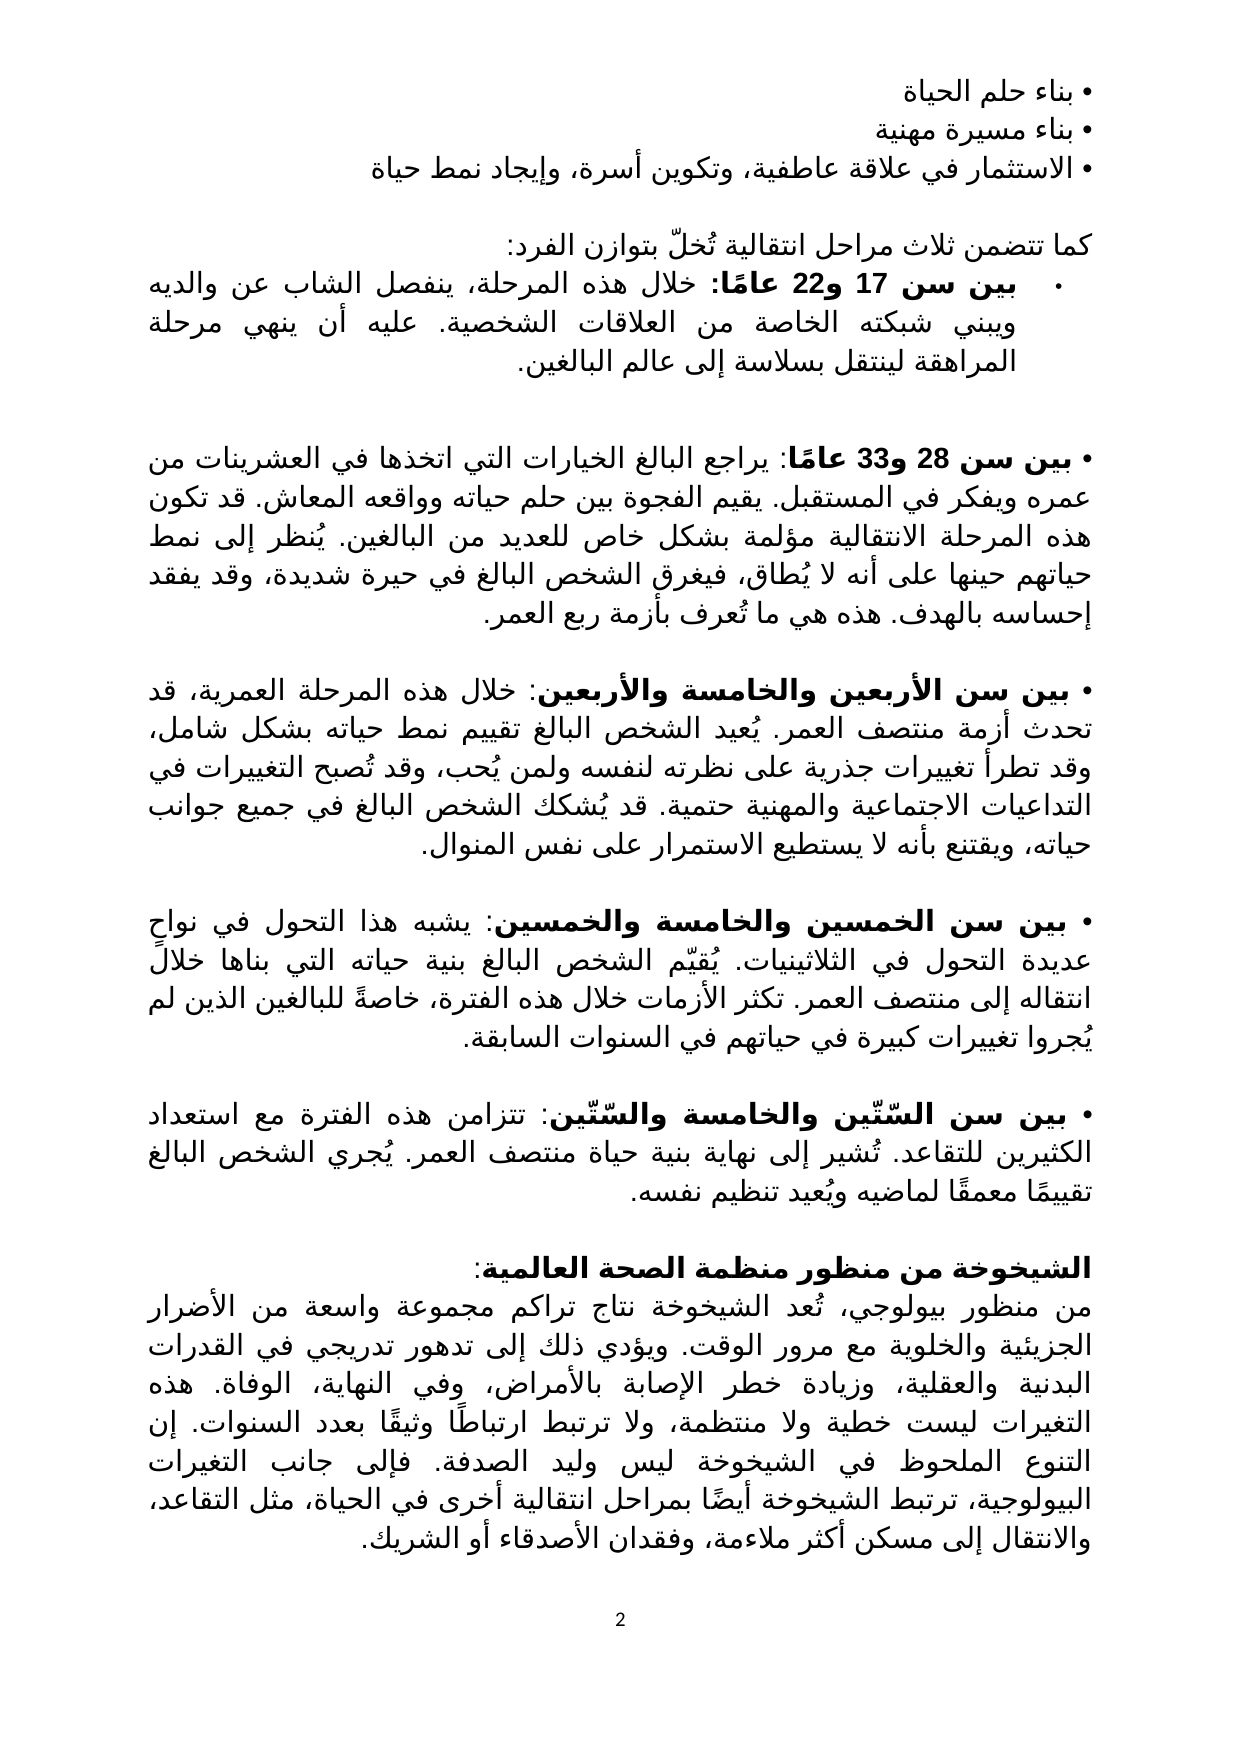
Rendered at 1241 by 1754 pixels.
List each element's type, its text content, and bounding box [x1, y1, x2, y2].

text • بين سن الأربعين والخامسة والأربعين: خلال هذه المرحلة العمرية، قد تحدث أزمة منتصف العمر. يُعيد الشخص البالغ تقييم نمط حياته بشكل شامل، وقد تطرأ تغييرات جذرية على نظرته لنفسه ولمن يُحب، وقد تُصبح التغييرات في التداعيات الاجتماعية والمهنية حتمية. قد يُشكك الشخص البالغ في جميع جوانب حياته، ويقتنع بأنه لا يستطيع الاستمرار على نفس المنوال. [148, 673, 1093, 860]
text • بين سن الخمسين والخامسة والخمسين: يشبه هذا التحول في نواحٍ عديدة التحول في الثلاثينيات. يُقيّم الشخص البالغ بنية حياته التي بناها خلال انتقاله إلى منتصف العمر. تكثر الأزمات خلال هذه الفترة، خاصةً للبالغين الذين لم يُجروا تغييرات كبيرة في حياتهم في السنوات السابقة. [148, 904, 1093, 1053]
text • بين سن السّتّين والخامسة والسّتّين: تتزامن هذه الفترة مع استعداد الكثيرين للتقاعد. تُشير إلى نهاية بنية حياة منتصف العمر. يُجري الشخص البالغ تقييمًا معمقًا لماضيه ويُعيد تنظيم نفسه. [148, 1097, 1093, 1207]
text كما تتضمن ثلاث مراحل انتقالية تُخلّ بتوازن الفرد: [148, 228, 1093, 261]
text • الاستثمار في علاقة عاطفية، وتكوين أسرة، وإيجاد نمط حياة [148, 151, 1093, 184]
text • بين سن 28 و33 عامًا: يراجع البالغ الخيارات التي اتخذها في العشرينات من عمره ويفكر في المستقبل. يقيم الفجوة بين حلم حياته وواقعه المعاش. قد تكون هذه المرحلة الانتقالية مؤلمة بشكل خاص للعديد من البالغين. يُنظر إلى نمط حياتهم حينها على أنه لا يُطاق، فيغرق الشخص البالغ في حيرة شديدة، وقد يفقد إحساسه بالهدف. هذه هي ما تُعرف بأزمة ربع العمر. [148, 441, 1093, 629]
text • بناء مسيرة مهنية [148, 112, 1093, 146]
text الشيخوخة من منظور منظمة الصحة العالمية: [148, 1251, 1093, 1284]
list بين سن 17 و22 عامًا: خلال هذه المرحلة، ينفصل الشاب عن والديه ويبني شبكته الخاصة من العلاقات الشخصية. عليه أن ينهي مرحلة المراهقة لينتقل بسلاسة إلى عالم البالغين. [148, 266, 1055, 377]
text من منظور بيولوجي، تُعد الشيخوخة نتاج تراكم مجموعة واسعة من الأضرار الجزيئية والخلوية مع مرور الوقت. ويؤدي ذلك إلى تدهور تدريجي في القدرات البدنية والعقلية، وزيادة خطر الإصابة بالأمراض، وفي النهاية، الوفاة. هذه التغيرات ليست خطية ولا منتظمة، ولا ترتبط ارتباطًا وثيقًا بعدد السنوات. إن التنوع الملحوظ في الشيخوخة ليس وليد الصدفة. فإلى جانب التغيرات البيولوجية، ترتبط الشيخوخة أيضًا بمراحل انتقالية أخرى في الحياة، مثل التقاعد، والانتقال إلى مسكن أكثر ملاءمة، وفقدان الأصدقاء أو الشريك. [148, 1289, 1093, 1554]
text • بناء حلم الحياة [148, 74, 1093, 107]
